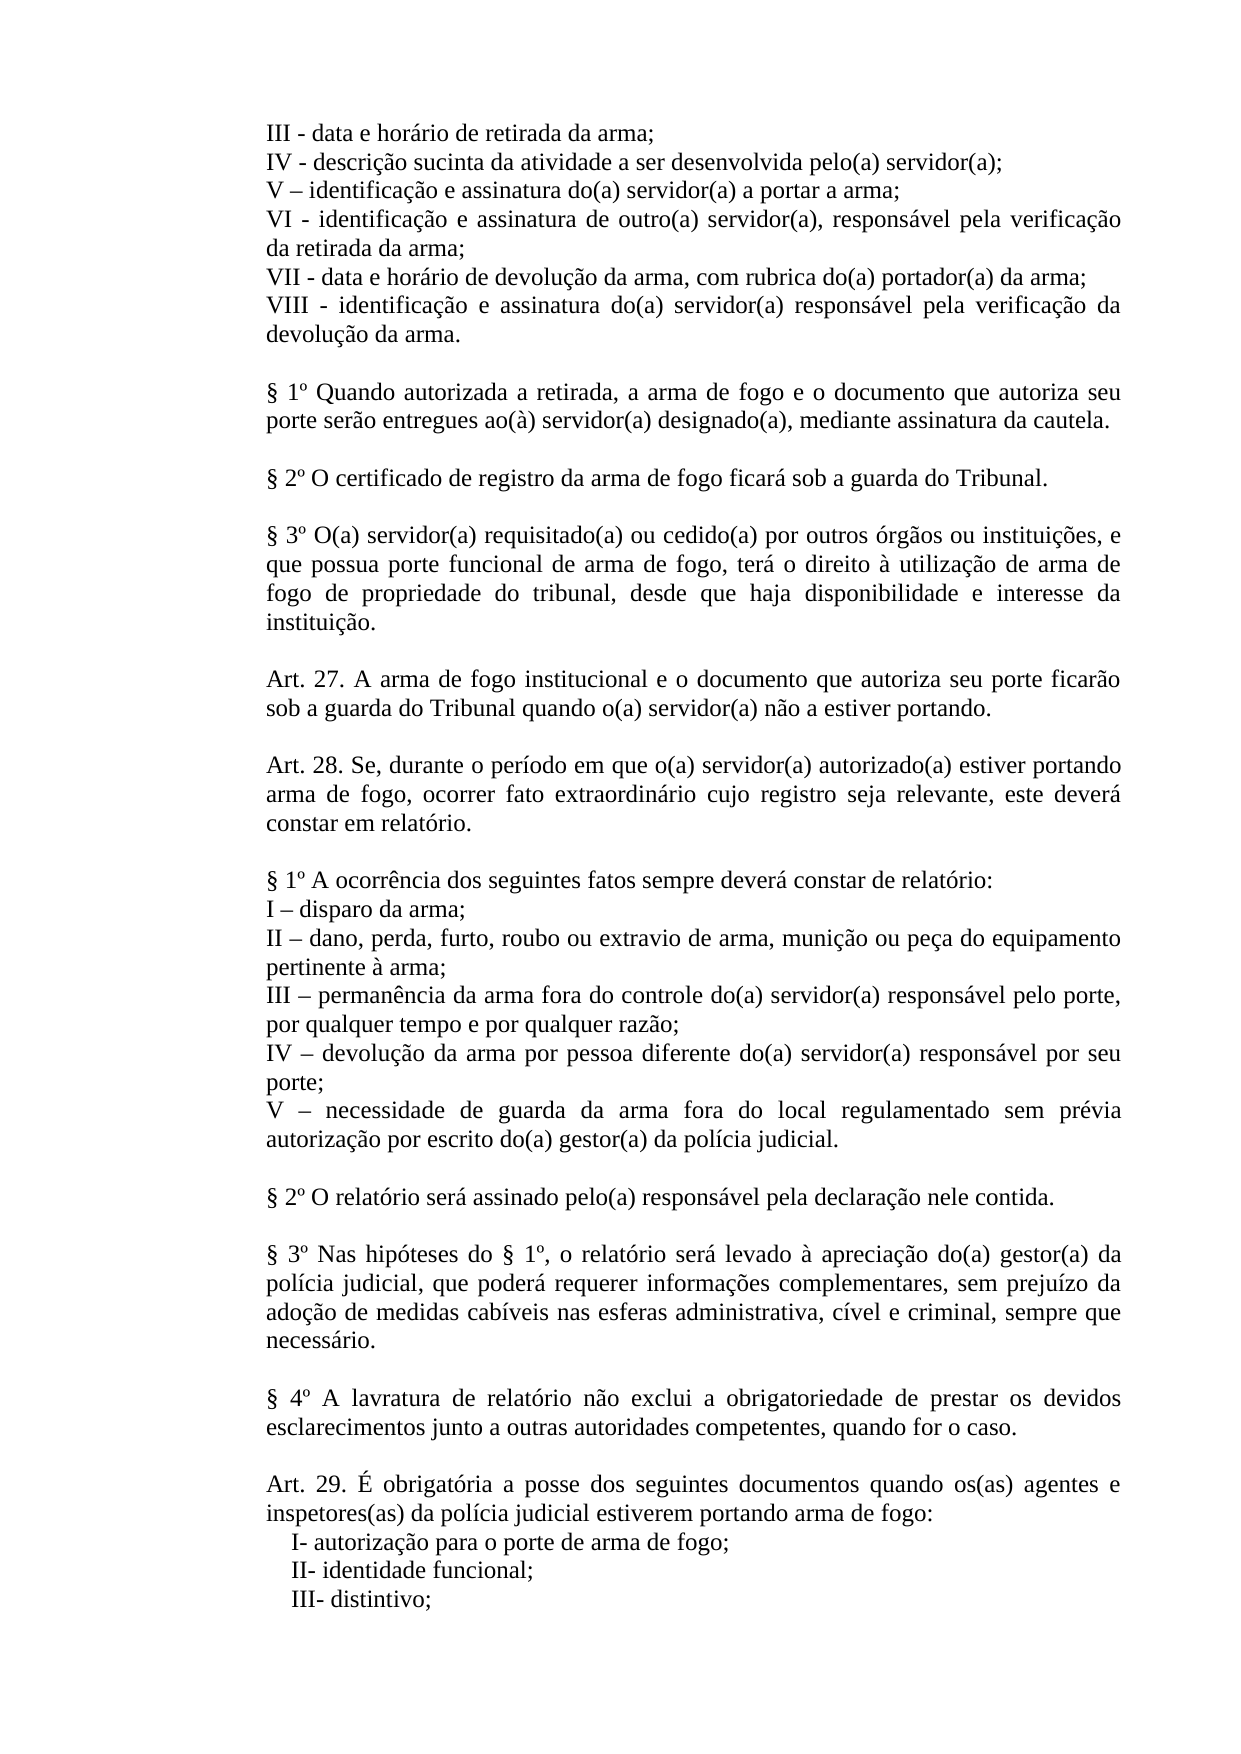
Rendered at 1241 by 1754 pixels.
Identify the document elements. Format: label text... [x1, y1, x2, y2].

text VIII - identificação e assinatura do(a) servidor(a) responsável pela verificação da devolução da arma. [266, 291, 1122, 348]
text § 1º Quando autorizada a retirada, a arma de fogo e o documento que autoriza seu porte serão entregues ao(à) servidor(a) designado(a), mediante assinatura da cautela. [266, 377, 1122, 434]
text § 1º A ocorrência dos seguintes fatos sempre deverá constar de relatório: [266, 866, 1122, 894]
text Art. 28. Se, durante o período em que o(a) servidor(a) autorizado(a) estiver portando arma de fogo, ocorrer fato extraordinário cujo registro seja relevante, este deverá constar em relatório. [266, 751, 1122, 837]
text IV – devolução da arma por pessoa diferente do(a) servidor(a) responsável por seu porte; [266, 1038, 1122, 1096]
text I- autorização para o porte de arma de fogo; [266, 1527, 1122, 1556]
text V – necessidade de guarda da arma fora do local regulamentado sem prévia autorização por escrito do(a) gestor(a) da polícia judicial. [266, 1096, 1122, 1153]
text Art. 29. É obrigatória a posse dos seguintes documentos quando os(as) agentes e inspetores(as) da polícia judicial estiverem portando arma de fogo: [266, 1469, 1122, 1527]
text III – permanência da arma fora do controle do(a) servidor(a) responsável pelo porte, por qualquer tempo e por qualquer razão; [266, 981, 1122, 1038]
text § 2º O relatório será assinado pelo(a) responsável pela declaração nele contida. [266, 1182, 1122, 1211]
text III- distintivo; [266, 1584, 1122, 1613]
text IV - descrição sucinta da atividade a ser desenvolvida pelo(a) servidor(a); [266, 147, 1122, 176]
text II – dano, perda, furto, roubo ou extravio de arma, munição ou peça do equipamento pertinente à arma; [266, 923, 1122, 981]
text § 4º A lavratura de relatório não exclui a obrigatoriedade de prestar os devidos esclarecimentos junto a outras autoridades competentes, quando for o caso. [266, 1383, 1122, 1441]
text II- identidade funcional; [266, 1556, 1122, 1584]
text I – disparo da arma; [266, 894, 1122, 923]
text Art. 27. A arma de fogo institucional e o documento que autoriza seu porte ficarão sob a guarda do Tribunal quando o(a) servidor(a) não a estiver portando. [266, 664, 1122, 722]
text III - data e horário de retirada da arma; [266, 118, 1122, 147]
text § 3º Nas hipóteses do § 1º, o relatório será levado à apreciação do(a) gestor(a) da polícia judicial, que poderá requerer informações complementares, sem prejuízo da adoção de medidas cabíveis nas esferas administrativa, cível e criminal, sempre que necessário. [266, 1239, 1122, 1354]
text § 2º O certificado de registro da arma de fogo ficará sob a guarda do Tribunal. [266, 463, 1122, 492]
text VII - data e horário de devolução da arma, com rubrica do(a) portador(a) da arma; [266, 262, 1122, 291]
text § 3º O(a) servidor(a) requisitado(a) ou cedido(a) por outros órgãos ou instituições, e que possua porte funcional de arma de fogo, terá o direito à utilização de arma de fogo de propriedade do tribunal, desde que haja disponibilidade e interesse da instituição. [266, 521, 1122, 636]
text VI - identificação e assinatura de outro(a) servidor(a), responsável pela verificação da retirada da arma; [266, 204, 1122, 262]
text V – identificação e assinatura do(a) servidor(a) a portar a arma; [266, 176, 1122, 204]
